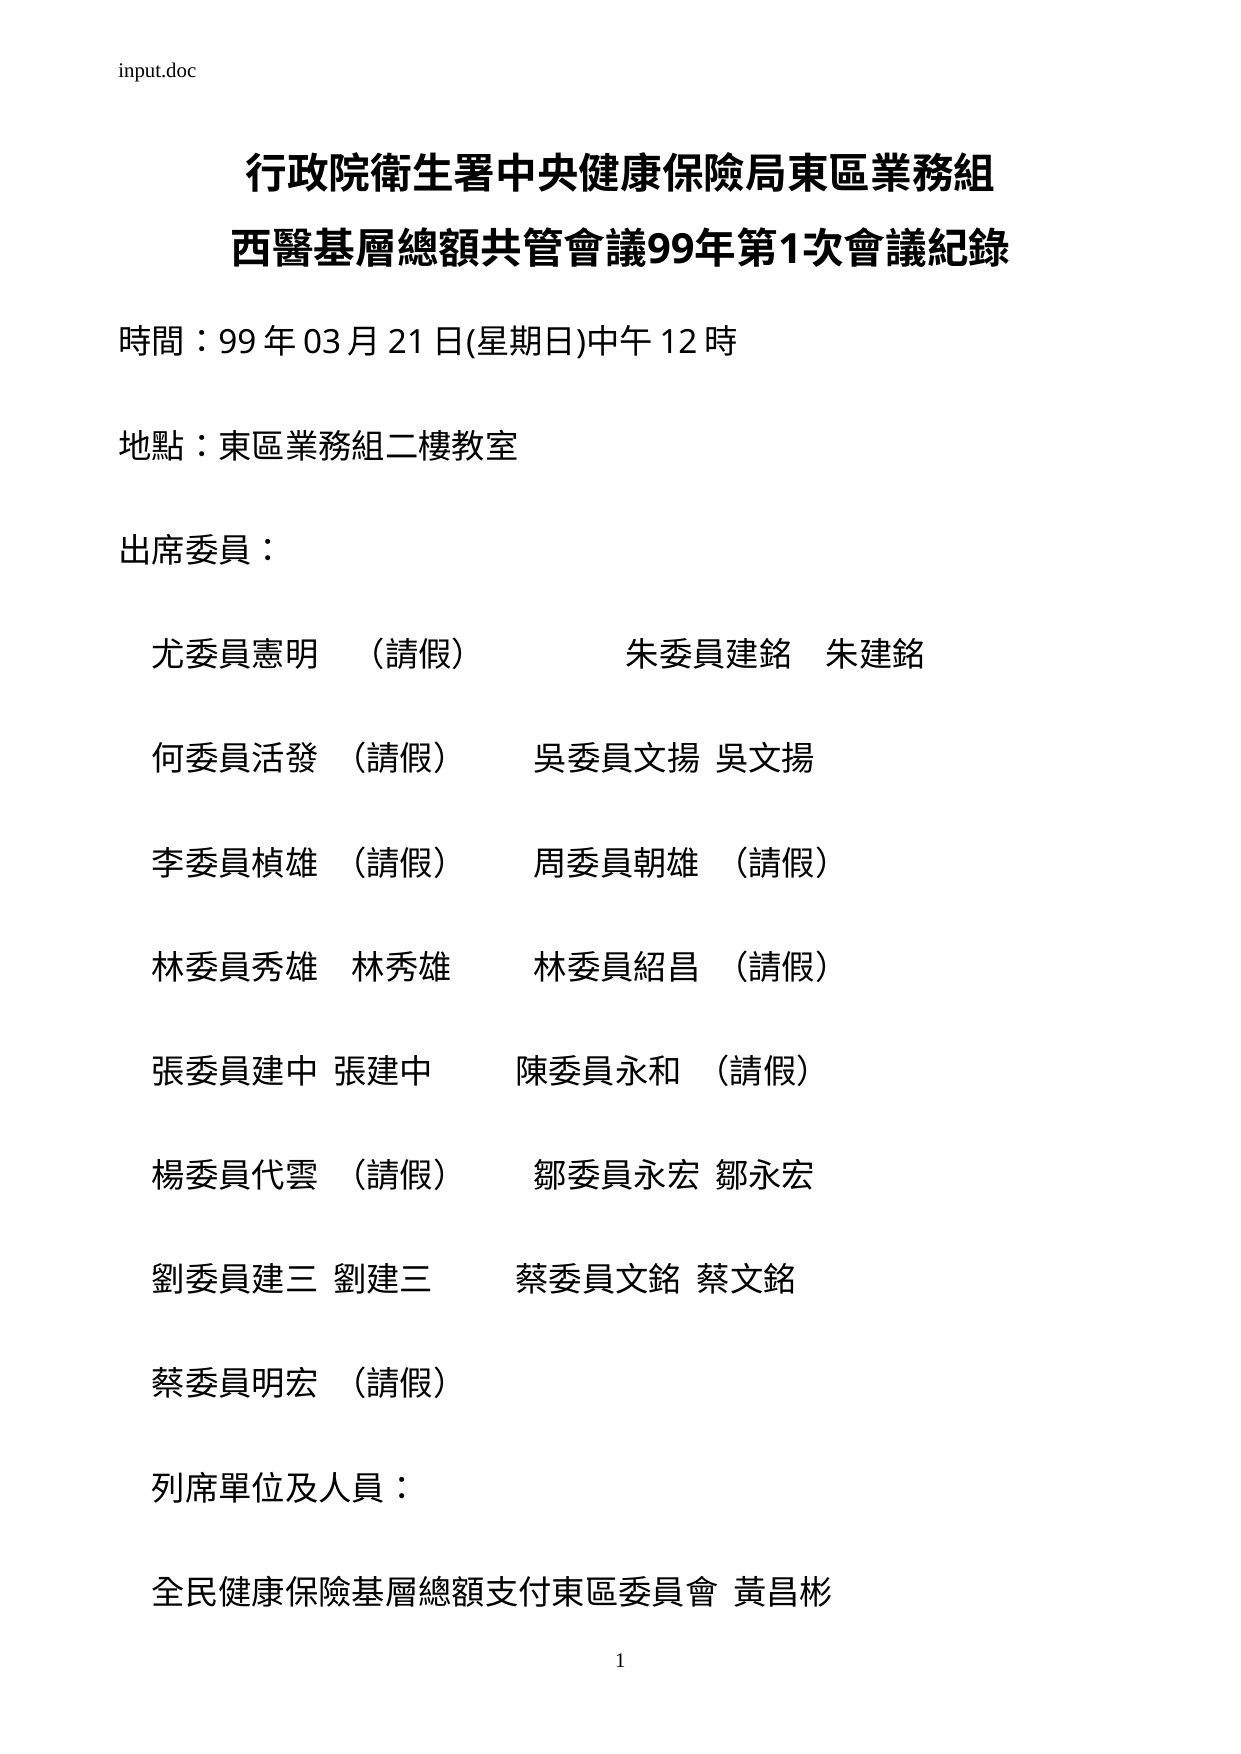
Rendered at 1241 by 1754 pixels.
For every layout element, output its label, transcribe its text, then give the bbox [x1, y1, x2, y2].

subtitle 西醫基層總額共管會議99年第1次會議紀錄 [118, 208, 1122, 283]
text 地點：東區業務組二樓教室 [118, 406, 1122, 481]
text 時間：99年03月21日(星期日)中午12時 [118, 302, 1122, 377]
text 張委員建中 張建中 陳委員永和 （請假） [151, 1031, 1122, 1106]
text 尤委員憲明 （請假） 朱委員建銘 朱建銘 [151, 614, 1122, 689]
text 蔡委員明宏 （請假） [151, 1344, 1122, 1419]
text 出席委員： [118, 510, 1122, 585]
text 楊委員代雲 （請假） 鄒委員永宏 鄒永宏 [151, 1135, 1122, 1210]
text 林委員秀雄 林秀雄 林委員紹昌 （請假） [151, 927, 1122, 1002]
text 李委員楨雄 （請假） 周委員朝雄 （請假） [151, 823, 1122, 898]
text 劉委員建三 劉建三 蔡委員文銘 蔡文銘 [151, 1239, 1122, 1314]
subtitle 行政院衛生署中央健康保險局東區業務組 [118, 133, 1122, 208]
text 列席單位及人員： [151, 1448, 1122, 1523]
text 何委員活發 （請假） 吳委員文揚 吳文揚 [151, 719, 1122, 794]
text 全民健康保險基層總額支付東區委員會 黃昌彬 [118, 1552, 1122, 1627]
